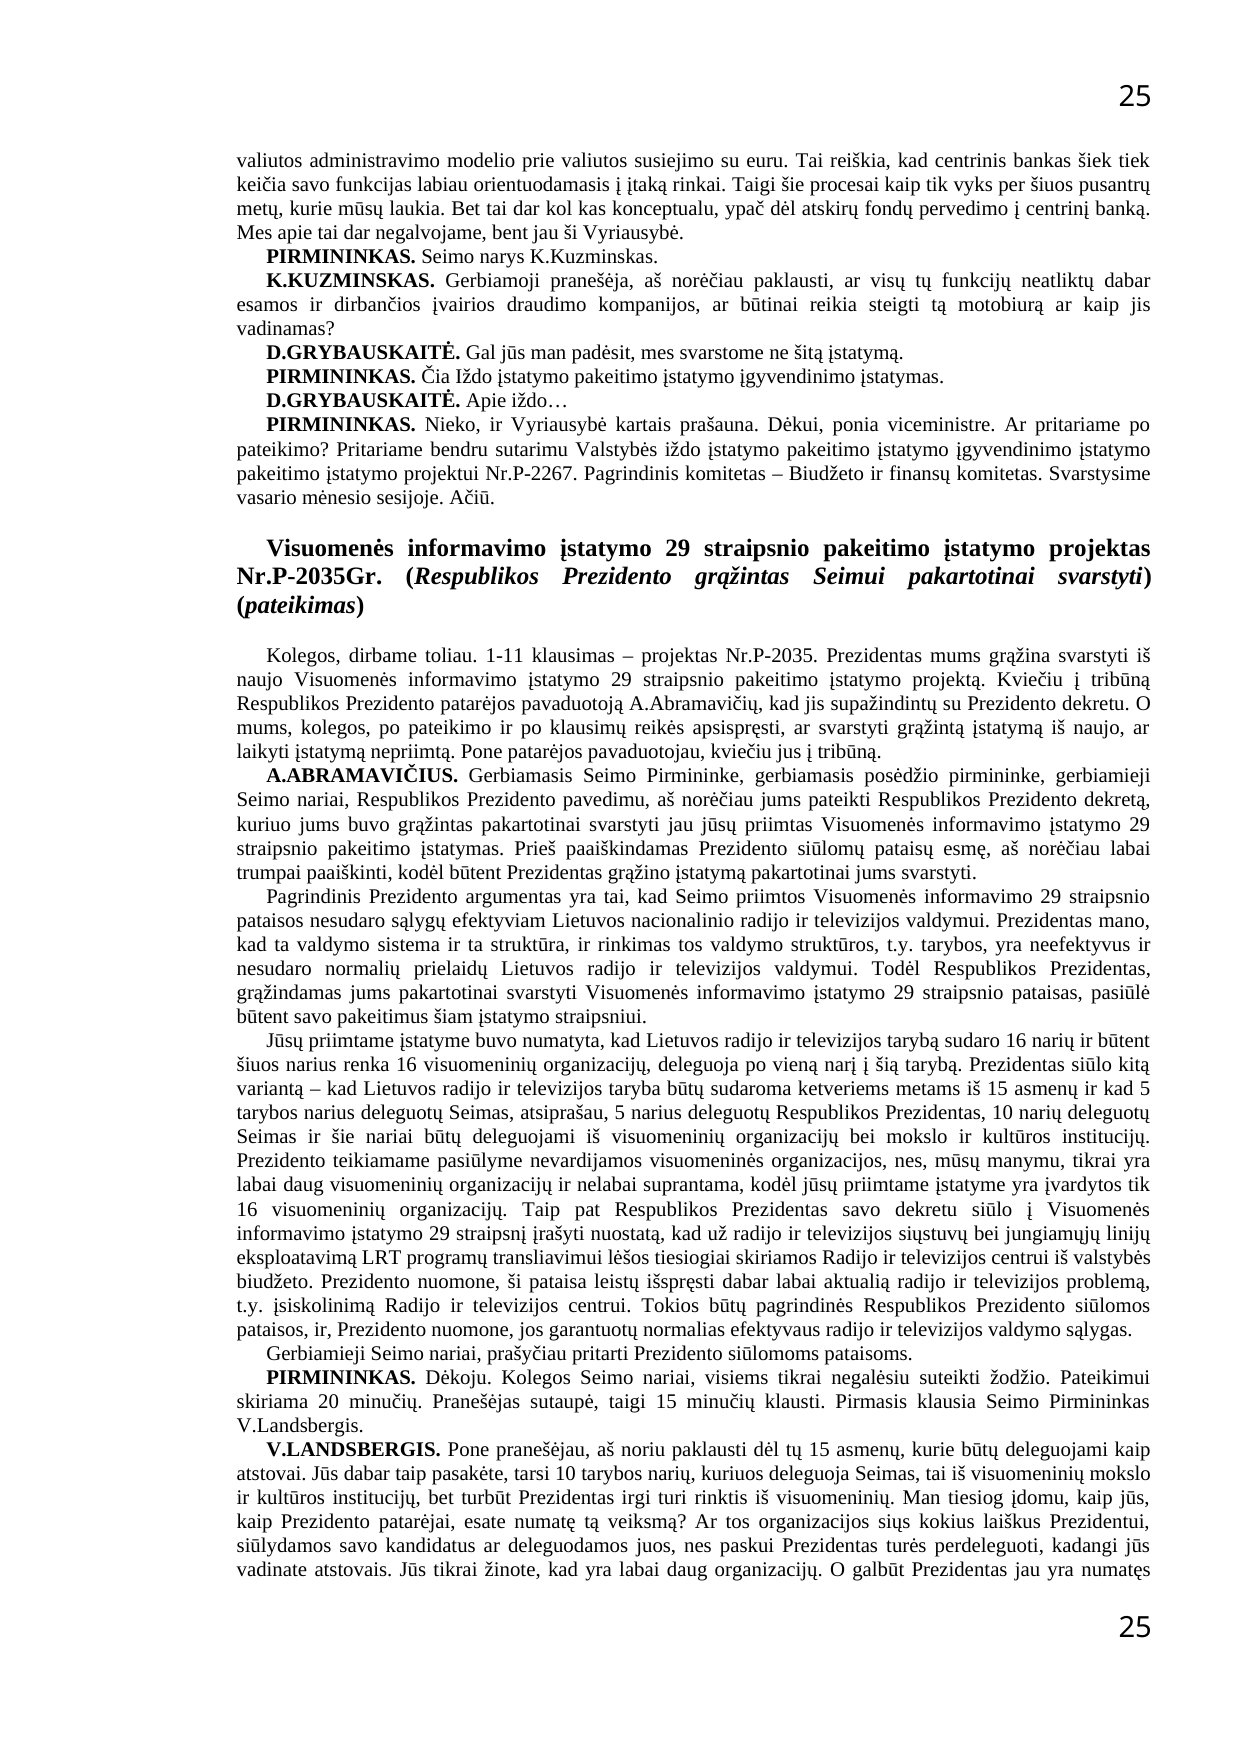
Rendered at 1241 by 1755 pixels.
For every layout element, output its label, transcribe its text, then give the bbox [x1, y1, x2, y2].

text V.LANDSBERGIS. Pone pranešėjau, aš noriu paklausti dėl tų 15 asmenų, kurie būtų deleguojami kaip atstovai. Jūs dabar taip pasakėte, tarsi 10 tarybos narių, kuriuos deleguoja Seimas, tai iš visuomeninių mokslo ir kultūros institucijų, bet turbūt Prezidentas irgi turi rinktis iš visuomeninių. Man tiesiog įdomu, kaip jūs, kaip Prezidento patarėjai, esate numatę tą veiksmą? Ar tos organizacijos siųs kokius laiškus Prezidentui, siūlydamos savo kandidatus ar deleguodamos juos, nes paskui Prezidentas turės perdeleguoti, kadangi jūs vadinate atstovais. Jūs tikrai žinote, kad yra labai daug organizacijų. O galbūt Prezidentas jau yra numatęs [236, 1437, 1152, 1581]
text D.GRYBAUSKAITĖ. Apie iždo… [236, 388, 1152, 412]
text PIRMININKAS. Seimo narys K.Kuzminskas. [236, 244, 1152, 268]
text PIRMININKAS. Čia Iždo įstatymo pakeitimo įstatymo įgyvendinimo įstatymas. [236, 364, 1152, 388]
text K.KUZMINSKAS. Gerbiamoji pranešėja, aš norėčiau paklausti, ar visų tų funkcijų neatliktų dabar esamos ir dirbančios įvairios draudimo kompanijos, ar būtinai reikia steigti tą motobiurą ar kaip jis vadinamas? [236, 268, 1152, 340]
text Pagrindinis Prezidento argumentas yra tai, kad Seimo priimtos Visuomenės informavimo 29 straipsnio pataisos nesudaro sąlygų efektyviam Lietuvos nacionalinio radijo ir televizijos valdymui. Prezidentas mano, kad ta valdymo sistema ir ta struktūra, ir rinkimas tos valdymo struktūros, t.y. tarybos, yra neefektyvus ir nesudaro normalių prielaidų Lietuvos radijo ir televizijos valdymui. Todėl Respublikos Prezidentas, grąžindamas jums pakartotinai svarstyti Visuomenės informavimo įstatymo 29 straipsnio pataisas, pasiūlė būtent savo pakeitimus šiam įstatymo straipsniui. [236, 884, 1152, 1028]
text Kolegos, dirbame toliau. 1-11 klausimas – projektas Nr.P-2035. Prezidentas mums grąžina svarstyti iš naujo Visuomenės informavimo įstatymo 29 straipsnio pakeitimo įstatymo projektą. Kviečiu į tribūną Respublikos Prezidento patarėjos pavaduotoją A.Abramavičių, kad jis supažindintų su Prezidento dekretu. O mums, kolegos, po pateikimo ir po klausimų reikės apsispręsti, ar svarstyti grąžintą įstatymą iš naujo, ar laikyti įstatymą nepriimtą. Pone patarėjos pavaduotojau, kviečiu jus į tribūną. [236, 643, 1152, 763]
text Gerbiamieji Seimo nariai, prašyčiau pritarti Prezidento siūlomoms pataisoms. [236, 1341, 1152, 1365]
text Jūsų priimtame įstatyme buvo numatyta, kad Lietuvos radijo ir televizijos tarybą sudaro 16 narių ir būtent šiuos narius renka 16 visuomeninių organizacijų, deleguoja po vieną narį į šią tarybą. Prezidentas siūlo kitą variantą – kad Lietuvos radijo ir televizijos taryba būtų sudaroma ketveriems metams iš 15 asmenų ir kad 5 tarybos narius deleguotų Seimas, atsiprašau, 5 narius deleguotų Respublikos Prezidentas, 10 narių deleguotų Seimas ir šie nariai būtų deleguojami iš visuomeninių organizacijų bei mokslo ir kultūros institucijų. Prezidento teikiamame pasiūlyme nevardijamos visuomeninės organizacijos, nes, mūsų manymu, tikrai yra labai daug visuomeninių organizacijų ir nelabai suprantama, kodėl jūsų priimtame įstatyme yra įvardytos tik 16 visuomeninių organizacijų. Taip pat Respublikos Prezidentas savo dekretu siūlo į Visuomenės informavimo įstatymo 29 straipsnį įrašyti nuostatą, kad už radijo ir televizijos siųstuvų bei jungiamųjų linijų eksploatavimą LRT programų transliavimui lėšos tiesiogiai skiriamos Radijo ir televizijos centrui iš valstybės biudžeto. Prezidento nuomone, ši pataisa leistų išspręsti dabar labai aktualią radijo ir televizijos problemą, t.y. įsiskolinimą Radijo ir televizijos centrui. Tokios būtų pagrindinės Respublikos Prezidento siūlomos pataisos, ir, Prezidento nuomone, jos garantuotų normalias efektyvaus radijo ir televizijos valdymo sąlygas. [236, 1028, 1152, 1341]
text valiutos administravimo modelio prie valiutos susiejimo su euru. Tai reiškia, kad centrinis bankas šiek tiek keičia savo funkcijas labiau orientuodamasis į įtaką rinkai. Taigi šie procesai kaip tik vyks per šiuos pusantrų metų, kurie mūsų laukia. Bet tai dar kol kas konceptualu, ypač dėl atskirų fondų pervedimo į centrinį banką. Mes apie tai dar negalvojame, bent jau ši Vyriausybė. [236, 148, 1152, 244]
text A.ABRAMAVIČIUS. Gerbiamasis Seimo Pirmininke, gerbiamasis posėdžio pirmininke, gerbiamieji Seimo nariai, Respublikos Prezidento pavedimu, aš norėčiau jums pateikti Respublikos Prezidento dekretą, kuriuo jums buvo grąžintas pakartotinai svarstyti jau jūsų priimtas Visuomenės informavimo įstatymo 29 straipsnio pakeitimo įstatymas. Prieš paaiškindamas Prezidento siūlomų pataisų esmę, aš norėčiau labai trumpai paaiškinti, kodėl būtent Prezidentas grąžino įstatymą pakartotinai jums svarstyti. [236, 763, 1152, 884]
text PIRMININKAS. Dėkoju. Kolegos Seimo nariai, visiems tikrai negalėsiu suteikti žodžio. Pateikimui skiriama 20 minučių. Pranešėjas sutaupė, taigi 15 minučių klausti. Pirmasis klausia Seimo Pirmininkas V.Landsbergis. [236, 1365, 1152, 1437]
text PIRMININKAS. Nieko, ir Vyriausybė kartais prašauna. Dėkui, ponia viceministre. Ar pritariame po pateikimo? Pritariame bendru sutarimu Valstybės iždo įstatymo pakeitimo įstatymo įgyvendinimo įstatymo pakeitimo įstatymo projektui Nr.P-2267. Pagrindinis komitetas – Biudžeto ir finansų komitetas. Svarstysime vasario mėnesio sesijoje. Ačiū. [236, 412, 1152, 509]
text D.GRYBAUSKAITĖ. Gal jūs man padėsit, mes svarstome ne šitą įstatymą. [236, 340, 1152, 364]
text Visuomenės informavimo įstatymo 29 straipsnio pakeitimo įstatymo projektas Nr.P-2035Gr. (Respublikos Prezidento grąžintas Seimui pakartotinai svarstyti) (pateikimas) [236, 533, 1152, 619]
